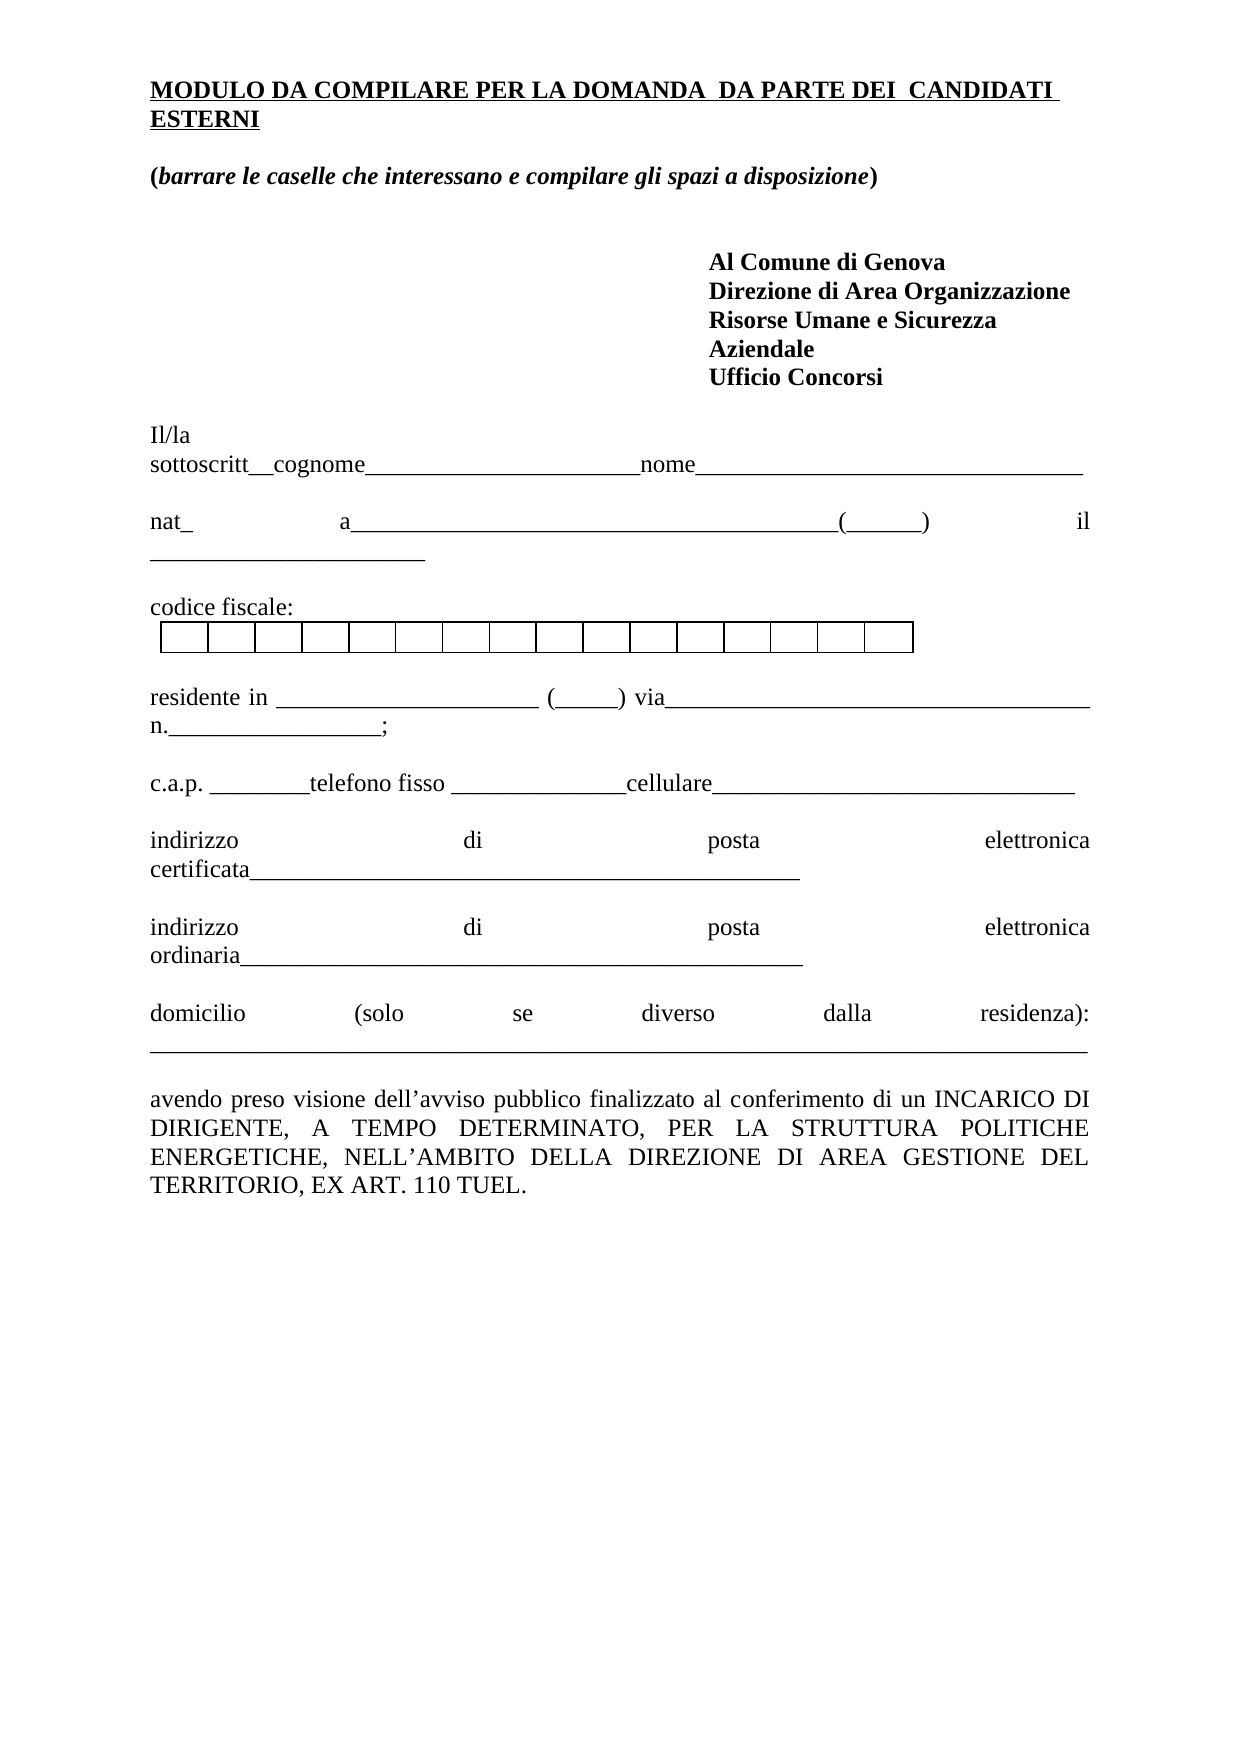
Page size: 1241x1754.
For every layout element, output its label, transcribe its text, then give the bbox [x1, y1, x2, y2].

table_header [337, 623, 348, 652]
table_header [818, 623, 828, 652]
text domicilio (solo se diverso dalla residenza): ___________________________________________________________________________ [150, 998, 1090, 1056]
table_header [162, 623, 172, 652]
table_header [902, 623, 912, 652]
text indirizzo di posta elettronica ordinaria_____________________________________________ [150, 912, 1090, 969]
table_header [666, 623, 676, 652]
table_header [525, 623, 535, 652]
table_header [443, 623, 453, 652]
table_header [291, 623, 301, 652]
text residente in _____________________ (_____) via__________________________________ n._________________; [150, 682, 1090, 739]
table_header [712, 623, 723, 652]
table_header [865, 623, 875, 652]
table_header [396, 623, 406, 652]
table_header [619, 623, 629, 652]
text c.a.p. ________telefono fisso ______________cellulare_____________________________ [150, 768, 1090, 797]
table_header [350, 623, 359, 652]
table_header [678, 623, 687, 652]
table_header [725, 623, 734, 652]
text avendo preso visione dell’avviso pubblico finalizzato al conferimento di un INCARICO DI DIRIGENTE, A TEMPO DETERMINATO, PER LA STRUTTURA POLITICHE ENERGETICHE, NELL’AMBITO DELLA DIREZIONE DI AREA GESTIONE DEL TERRITORIO, EX ART. 110 TUEL. [150, 1084, 1090, 1199]
table_header [631, 623, 640, 652]
text Il/la sottoscritt__cognome______________________nome_______________________________ [150, 420, 1090, 477]
table_header [209, 623, 218, 652]
text Al Comune di Genova [150, 219, 1090, 276]
table_header [572, 623, 582, 652]
table_header [478, 623, 489, 652]
table_header [771, 623, 781, 652]
table_header [853, 623, 864, 652]
table_header [431, 623, 442, 652]
table_header [384, 623, 395, 652]
table_header [256, 623, 265, 652]
table_header [806, 623, 817, 652]
table_header [759, 623, 770, 652]
table_header [490, 623, 500, 652]
table_header [303, 623, 312, 652]
text (barrare le caselle che interessano e compilare gli spazi a disposizione) [150, 161, 1090, 219]
table_header [537, 623, 547, 652]
table_header [584, 623, 593, 652]
text codice fiscale: [150, 592, 1090, 621]
text indirizzo di posta elettronica certificata____________________________________________ [150, 826, 1090, 883]
table_header [244, 623, 254, 652]
text nat_ a_______________________________________(______) il ______________________ [150, 506, 1090, 564]
text Direzione di Area Organizzazione Risorse Umane e Sicurezza Aziendale [709, 276, 1090, 362]
text MODULO DA COMPILARE PER LA DOMANDA DA PARTE DEI CANDIDATI ESTERNI [150, 75, 1090, 132]
text Ufficio Concorsi [709, 362, 1090, 391]
table_header [197, 623, 207, 652]
